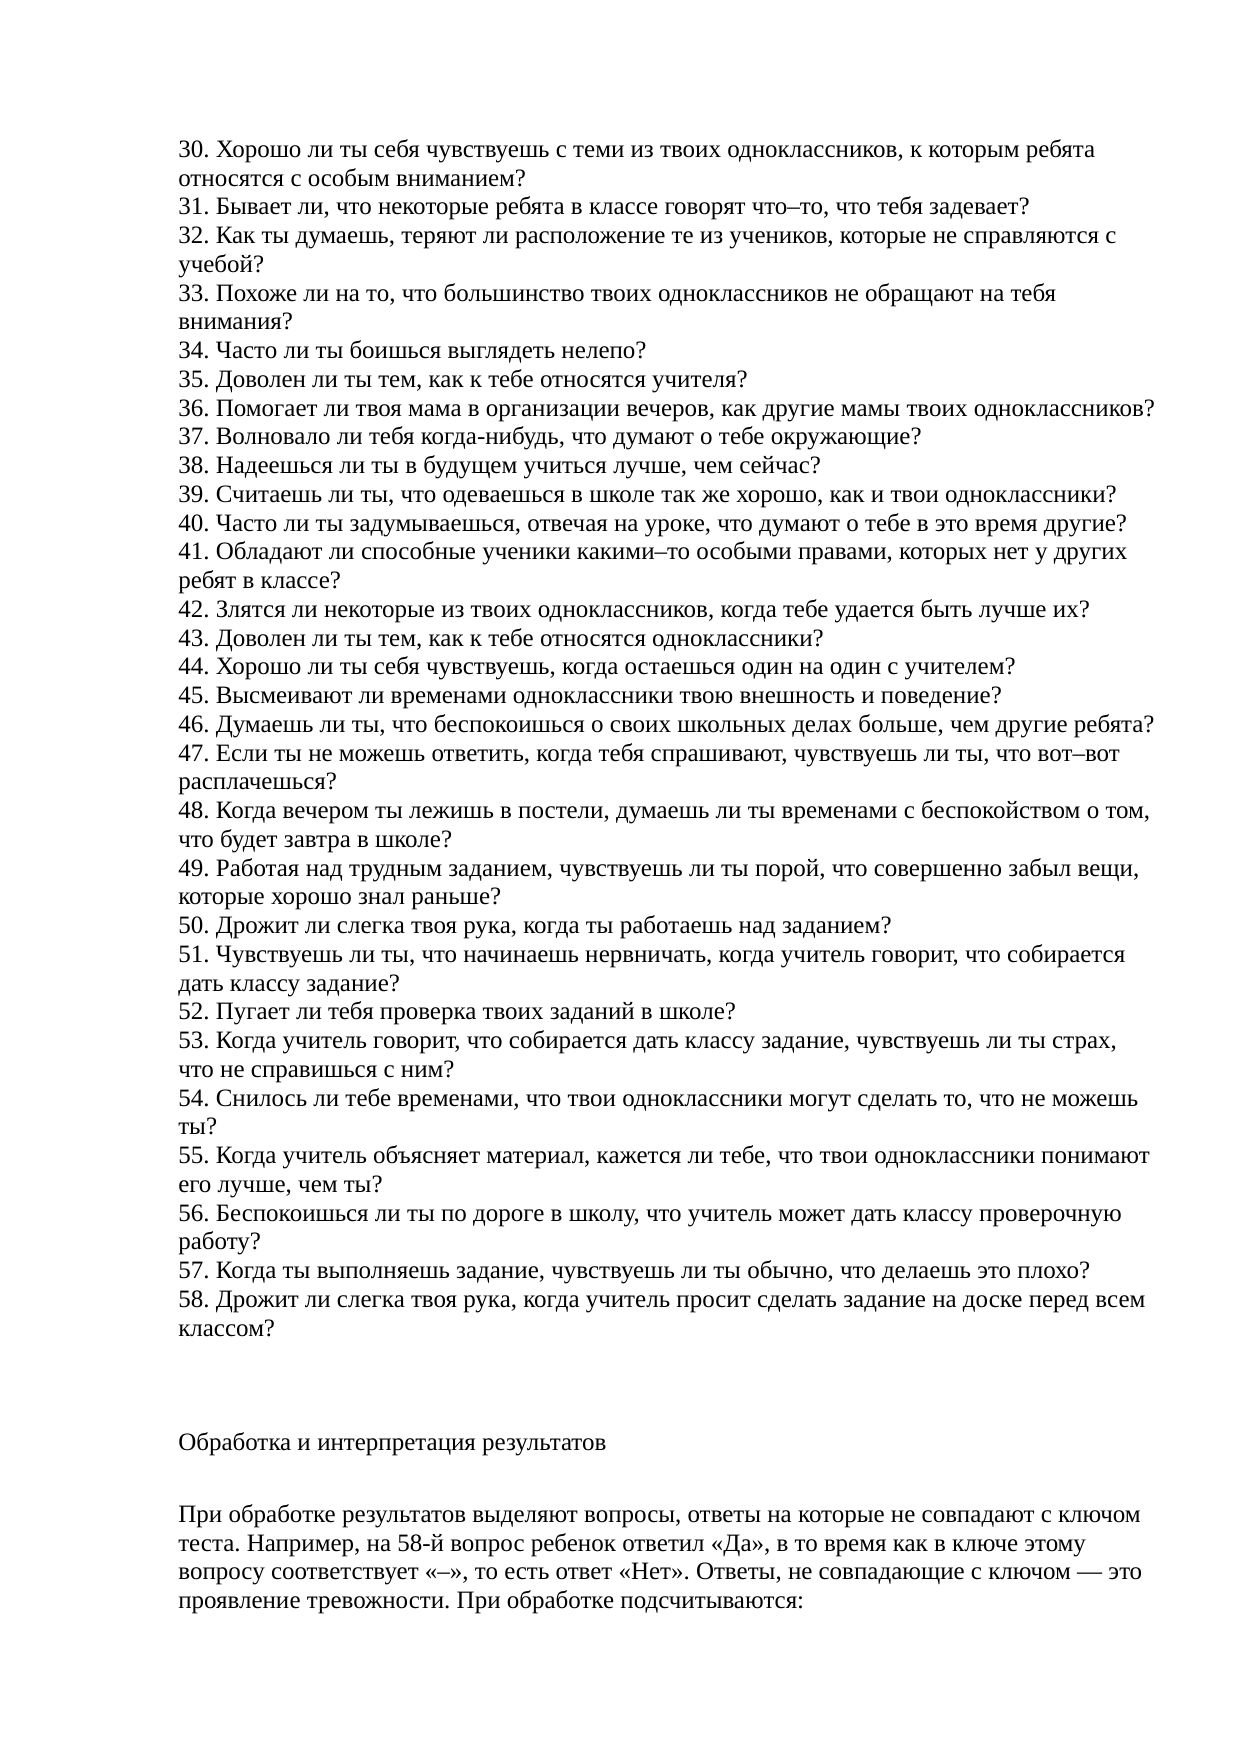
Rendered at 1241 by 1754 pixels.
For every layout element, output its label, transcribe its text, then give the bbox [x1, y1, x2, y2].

table_cell 30. Хорошо ли ты себя чувствуешь с теми из твоих одноклассников, к которым ребята относятся с особым вниманием? 31. Бывает ли, что некоторые ребята в классе говорят что–то, что тебя задевает? 32. Как ты думаешь, теряют ли расположение те из учеников, которые не справляются с учебой? 33. Похоже ли на то, что большинство твоих одноклассников не обращают на тебя внимания? 34. Часто ли ты боишься выглядеть нелепо? 35. Доволен ли ты тем, как к тебе относятся учителя? 36. Помогает ли твоя мама в организации вечеров, как другие мамы твоих одноклассников? 37. Волновало ли тебя когда-нибудь, что думают о тебе окружающие? 38. Надеешься ли ты в будущем учиться лучше, чем сейчас? 39. Считаешь ли ты, что одеваешься в школе так же хорошо, как и твои одноклассники? 40. Часто ли ты задумываешься, отвечая на уроке, что думают о тебе в это время другие? 41. Обладают ли способные ученики какими–то особыми правами, которых нет у других ребят в классе? 42. Злятся ли некоторые из твоих одноклассников, когда тебе удается быть лучше их? 43. Доволен ли ты тем, как к тебе относятся одноклассники? 44. Хорошо ли ты себя чувствуешь, когда остаешься один на один с учителем? 45. Высмеивают ли временами одноклассники твою внешность и поведение? 46. Думаешь ли ты, что беспокоишься о своих школьных делах больше, чем другие ребята? 47. Если ты не можешь ответить, когда тебя спрашивают, чувствуешь ли ты, что вот–вот расплачешься? 48. Когда вечером ты лежишь в постели, думаешь ли ты временами с беспокойством о том, что будет завтра в школе? 49. Работая над трудным заданием, чувствуешь ли ты порой, что совершенно забыл вещи, которые хорошо знал раньше? 50. Дрожит ли слегка твоя рука, когда ты работаешь над заданием? 51. Чувствуешь ли ты, что начинаешь нервничать, когда учитель говорит, что собирается дать классу задание? 52. Пугает ли тебя проверка твоих заданий в школе? 53. Когда учитель говорит, что собирается дать классу задание, чувствуешь ли ты страх, что не справишься с ним? 54. Снилось ли тебе временами, что твои одноклассники могут сделать то, что не можешь ты? 55. Когда учитель объясняет материал, кажется ли тебе, что твои одноклассники понимают его лучше, чем ты? 56. Беспокоишься ли ты по дороге в школу, что учитель может дать классу проверочную работу? 57. Когда ты выполняешь задание, чувствуешь ли ты обычно, что делаешь это плохо? 58. Дрожит ли слегка твоя рука, когда учитель просит сделать задание на доске перед всем классом? Обработка и интерпретация результатов При обработке результатов выделяют вопросы, ответы на которые не совпадают с ключом теста. Например, на 58-й вопрос ребенок ответил «Да», в то время как в ключе этому вопросу соответствует «–», то есть ответ «Нет». Ответы, не совпадающие с ключом — это проявление тревожности. При обработке подсчитываются: [177, 118, 1159, 1615]
